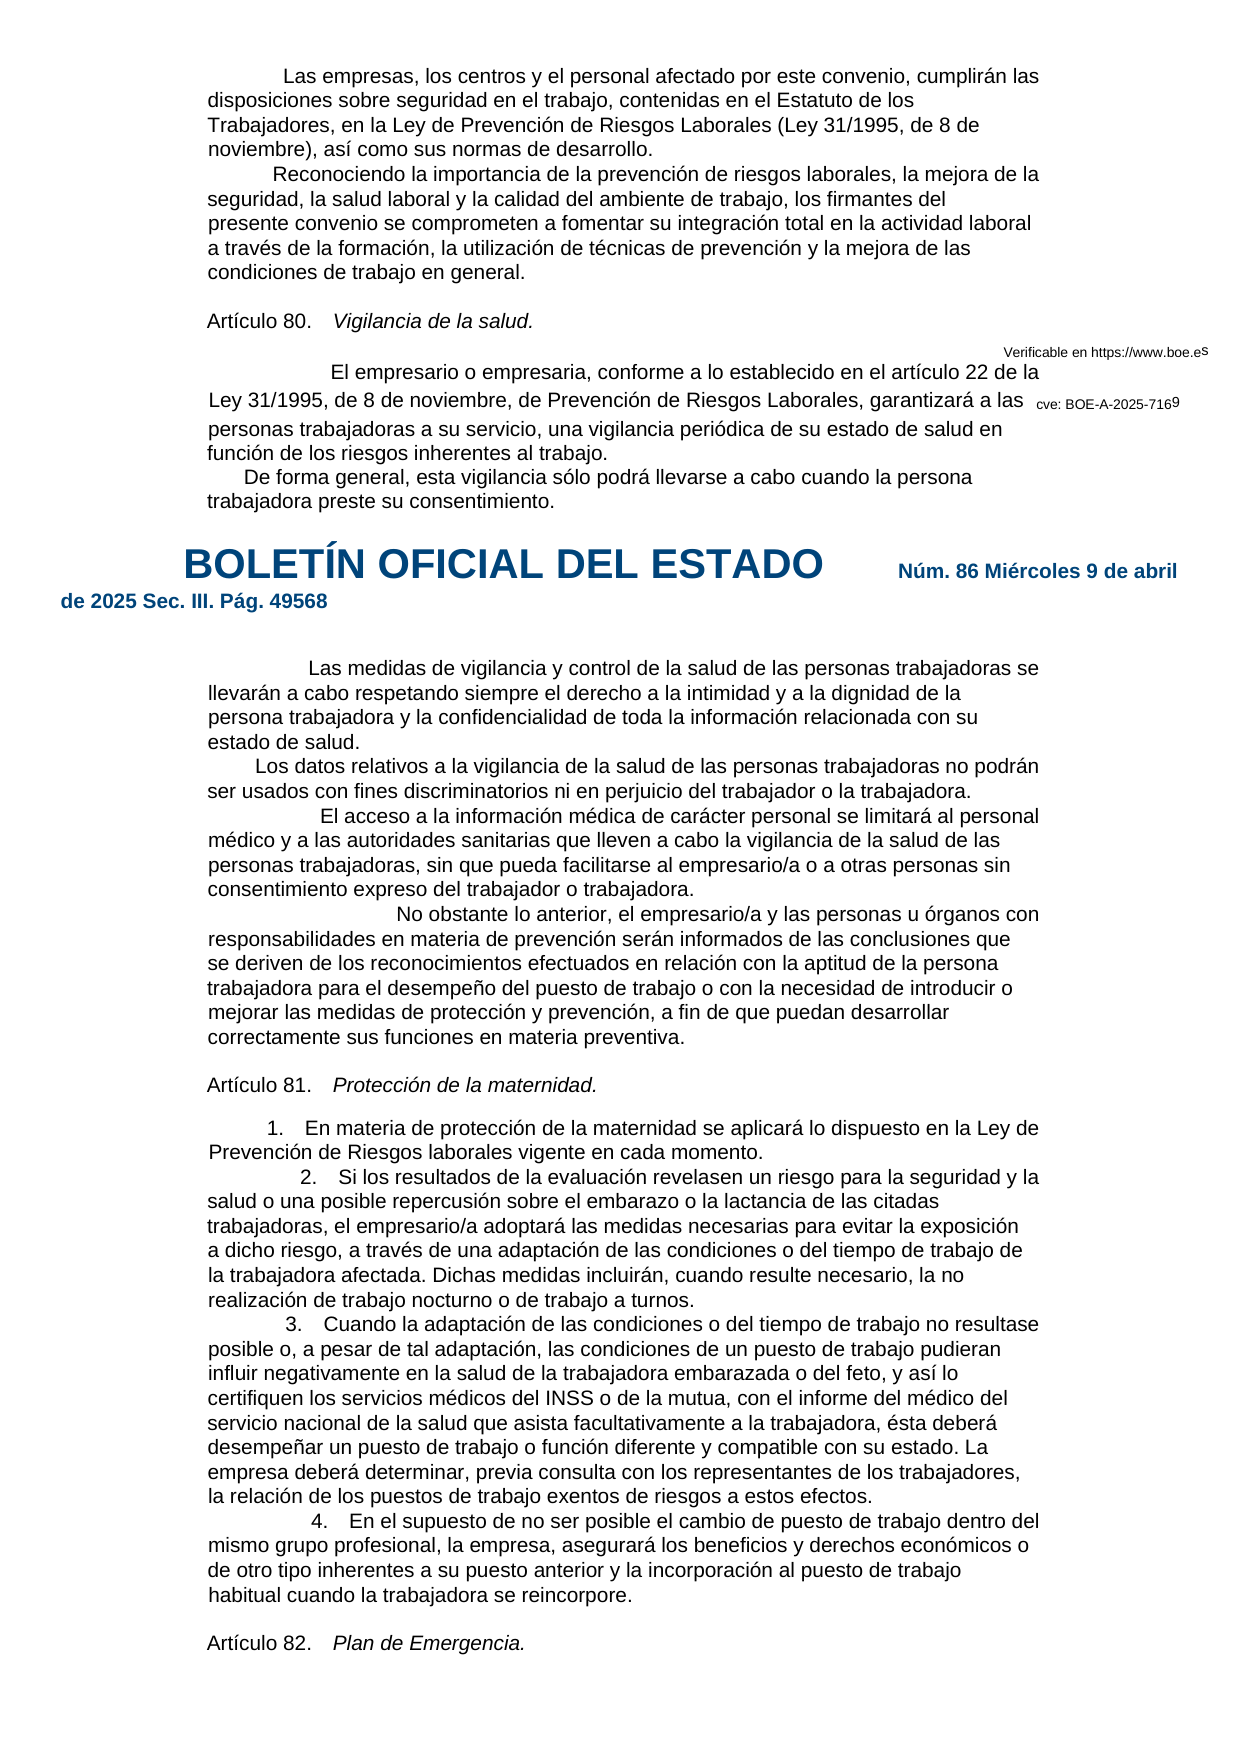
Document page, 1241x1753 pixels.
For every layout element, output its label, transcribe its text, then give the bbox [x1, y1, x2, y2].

text la trabajadora afectada. Dichas medidas incluirán, cuando resulte necesario, la no [208, 1263, 1212, 1287]
text 1. En materia de protección de la maternidad se aplicará lo dispuesto en la Ley de [59, 1115, 1040, 1139]
text El empresario o empresaria, conforme a lo establecido en el artículo 22 de la [59, 360, 1040, 384]
text Artículo 82. Plan de Emergencia. [207, 1631, 1212, 1654]
text mismo grupo profesional, la empresa, asegurará los beneficios y derechos económicos o [208, 1533, 1212, 1557]
text llevarán a cabo respetando siempre el derecho a la intimidad y a la dignidad de la [208, 681, 1212, 704]
picture [58, 526, 183, 579]
text certifiquen los servicios médicos del INSS o de la mutua, con el informe del médico del [207, 1386, 1212, 1410]
text Los datos relativos a la vigilancia de la salud de las personas trabajadoras no podrán [59, 754, 1040, 778]
text Artículo 80. Vigilancia de la salud. [207, 308, 1212, 332]
text médico y a las autoridades sanitarias que lleven a cabo la vigilancia de la salud de las [208, 828, 1212, 852]
text consentimiento expreso del trabajador o trabajadora. [207, 877, 1212, 901]
text empresa deberá determinar, previa consulta con los representantes de los trabajadores, [207, 1459, 1212, 1483]
text trabajadoras, el empresario/a adoptará las medidas necesarias para evitar la exposición [207, 1214, 1212, 1238]
text salud o una posible repercusión sobre el embarazo o la lactancia de las citadas [207, 1189, 1212, 1213]
text servicio nacional de la salud que asista facultativamente a la trabajadora, ésta deberá [207, 1410, 1212, 1434]
text 2. Si los resultados de la evaluación revelasen un riesgo para la seguridad y la [59, 1164, 1040, 1188]
text ser usados con fines discriminatorios ni en perjuicio del trabajador o la trabajadora. [207, 779, 1212, 803]
picture [835, 512, 898, 579]
text influir negativamente en la salud de la trabajadora embarazada o del feto, y así lo [208, 1361, 1212, 1385]
text El acceso a la información médica de carácter personal se limitará al personal [59, 803, 1040, 827]
text BOLETÍN OFICIAL DEL ESTADO Núm. 86 Miércoles 9 de abril de 2025 Sec. III. Pág. 49568 [59, 513, 1182, 613]
text estado de salud. [207, 730, 1212, 754]
text Las medidas de vigilancia y control de la salud de las personas trabajadoras se [59, 656, 1040, 680]
text Artículo 81. Protección de la maternidad. [207, 1073, 1212, 1097]
text personas trabajadoras, sin que pueda facilitarse al empresario/a o a otras personas sin [208, 853, 1212, 877]
text persona trabajadora y la confidencialidad de toda la información relacionada con su [208, 705, 1212, 729]
text de otro tipo inherentes a su puesto anterior y la incorporación al puesto de trabajo [207, 1558, 1212, 1582]
text a dicho riesgo, a través de una adaptación de las condiciones o del tiempo de trabajo de [207, 1238, 1212, 1262]
text Ley 31/1995, de 8 de noviembre, de Prevención de Riesgos Laborales, garantizará a las cve: BOE-A-2025-7169 [208, 384, 1196, 412]
text responsabilidades en materia de prevención serán informados de las conclusiones que [208, 926, 1212, 950]
text presente convenio se comprometen a fomentar su integración total en la actividad laboral [208, 211, 1212, 235]
text trabajadora para el desempeño del puesto de trabajo o con la necesidad de introducir o [207, 976, 1212, 999]
text realización de trabajo nocturno o de trabajo a turnos. [208, 1287, 1212, 1311]
text Trabajadores, en la Ley de Prevención de Riesgos Laborales (Ley 31/1995, de 8 de [207, 113, 1212, 137]
text 3. Cuando la adaptación de las condiciones o del tiempo de trabajo no resultase [59, 1312, 1040, 1336]
text Reconociendo la importancia de la prevención de riesgos laborales, la mejora de la [59, 162, 1040, 186]
text correctamente sus funciones en materia preventiva. [207, 1025, 1212, 1049]
text Las empresas, los centros y el personal afectado por este convenio, cumplirán las [59, 63, 1040, 87]
text Verificable en https://www.boe.es [59, 332, 1208, 360]
text Prevención de Riesgos laborales vigente en cada momento. [208, 1140, 1212, 1164]
text desempeñar un puesto de trabajo o función diferente y compatible con su estado. La [207, 1435, 1212, 1459]
text condiciones de trabajo en general. [207, 260, 1212, 284]
text noviembre), así como sus normas de desarrollo. [208, 137, 1212, 161]
text No obstante lo anterior, el empresario/a y las personas u órganos con [59, 902, 1040, 926]
text seguridad, la salud laboral y la calidad del ambiente de trabajo, los firmantes del [207, 186, 1212, 210]
text se deriven de los reconocimientos efectuados en relación con la aptitud de la persona [207, 951, 1212, 975]
text a través de la formación, la utilización de técnicas de prevención y la mejora de las [207, 236, 1212, 259]
text mejorar las medidas de protección y prevención, a fin de que puedan desarrollar [208, 1000, 1212, 1024]
text posible o, a pesar de tal adaptación, las condiciones de un puesto de trabajo pudieran [208, 1337, 1212, 1361]
text habitual cuando la trabajadora se reincorpore. [208, 1582, 1212, 1606]
text 4. En el supuesto de no ser posible el cambio de puesto de trabajo dentro del [59, 1509, 1040, 1533]
text De forma general, esta vigilancia sólo podrá llevarse a cabo cuando la persona trabajadora preste su consentimiento. [207, 465, 1040, 513]
text personas trabajadoras a su servicio, una vigilancia periódica de su estado de salud en función de los riesgos inherentes al trabajo. [207, 417, 1040, 465]
text la relación de los puestos de trabajo exentos de riesgos a estos efectos. [208, 1484, 1212, 1508]
text disposiciones sobre seguridad en el trabajo, contenidas en el Estatuto de los [207, 88, 1212, 112]
